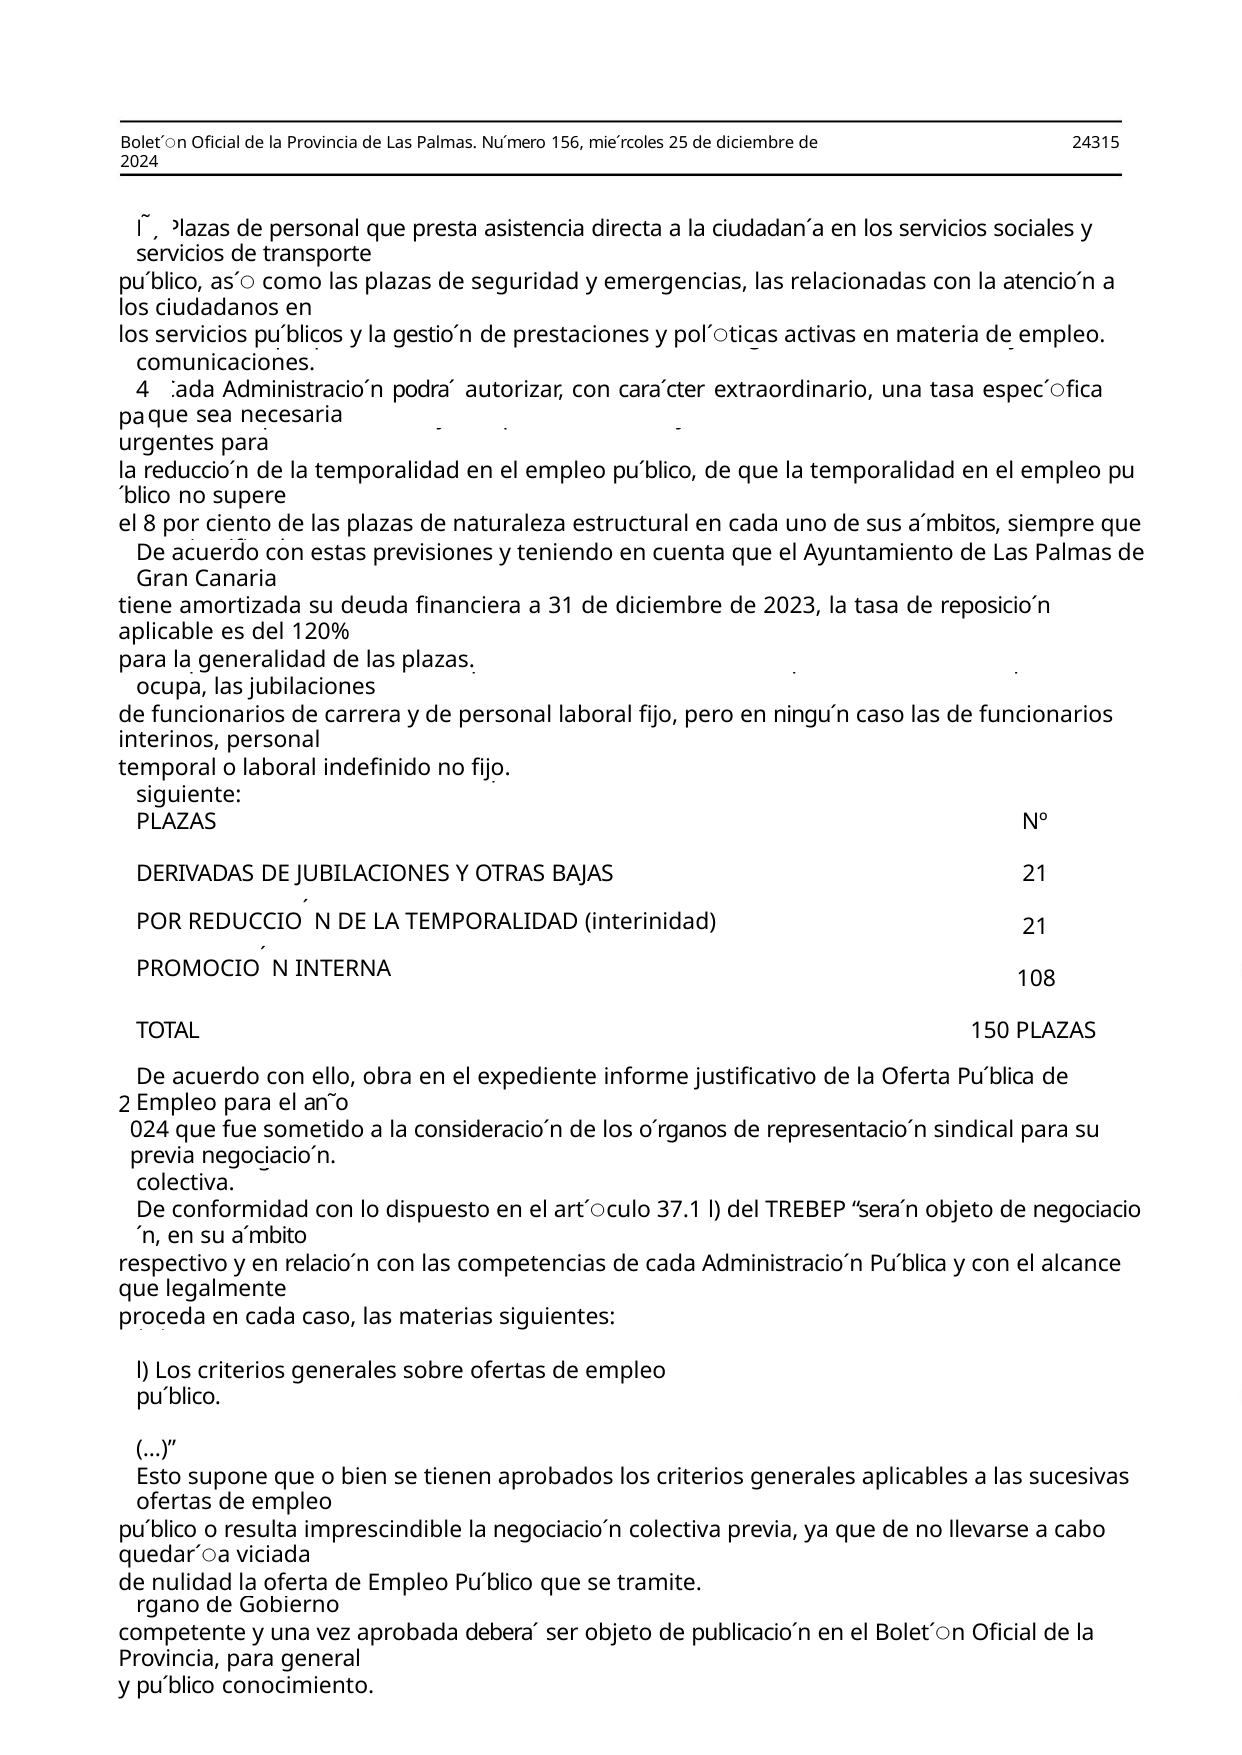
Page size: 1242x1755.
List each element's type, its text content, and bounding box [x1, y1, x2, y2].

text DERIVADAS DE JUBILACIONES Y OTRAS BAJAS [136, 861, 723, 887]
text De acuerdo con ello, obra en el expediente informe justificativo de la Oferta Pu´blica de Empleo para el an˜o [136, 1064, 1147, 1115]
text 150 PLAZAS [970, 1018, 1122, 1044]
text 24315 [1072, 133, 1143, 153]
text temporal o laboral indefinido no fijo. [118, 755, 1147, 781]
text III. De la negociacio´n colectiva. [136, 1168, 453, 1196]
text tiene amortizada su deuda financiera a 31 de diciembre de 2023, la tasa de reposicio´n aplicable es del 120% [118, 593, 1147, 644]
text la reduccio´n de la temporalidad en el empleo pu´blico, de que la temporalidad en el empleo pu´blico no supere [118, 458, 1147, 509]
text 21 [1022, 861, 1070, 887]
text para la generalidad de las plazas. [118, 647, 1147, 672]
text Nº [1022, 809, 1070, 834]
text (…)” [136, 1436, 692, 1462]
text 024 que fue sometido a la consideracio´n de los o´rganos de representacio´n sindical para su previa negociacio´n. [129, 1117, 1147, 1168]
text De acuerdo con ello, la tasa de reposicio´n de efectivos es la siguiente: [136, 781, 799, 808]
text Esto supone que o bien se tienen aprobados los criterios generales aplicables a las sucesivas ofertas de empleo [136, 1464, 1147, 1515]
text competente y una vez aprobada debera´ ser objeto de publicacio´n en el Bolet´n Oficial de la Provincia, para general [118, 1620, 1147, 1671]
text Negociada la Oferta de Empleo, como es el caso, ha de ser sometida a la aprobacio´n del O´ rgano de Gobierno [136, 1596, 1147, 1618]
text pu´blico o resulta imprescindible la negociacio´n colectiva previa, ya que de no llevarse a cabo quedar´a viciada [118, 1517, 1147, 1568]
text ˜ [140, 211, 173, 236]
text De acuerdo con estas previsiones y teniendo en cuenta que el Ayuntamiento de Las Palmas de Gran Canaria [136, 540, 1147, 591]
text N) Plazas de personal que presta asistencia directa a la ciudadan´a en los servicios sociales y servicios de transporte [136, 216, 1147, 267]
text y pu´blico conocimiento. [118, 1673, 1147, 1699]
text De conformidad con lo dispuesto en el art´culo 37.1 l) del TREBEP “sera´n objeto de negociacio´n, en su a´mbito [136, 1197, 1147, 1248]
text respectivo y en relacio´n con las competencias de cada Administracio´n Pu´blica y con el alcance que legalmente [118, 1251, 1147, 1302]
text POR REDUCCIO´ N DE LA TEMPORALIDAD (interinidad) [136, 909, 723, 934]
text So´lo podra´n tenerse en cuenta para el ca´lculo de la tasa de reposicio´n, en el caso que nos ocupa, las jubilaciones [136, 672, 1147, 699]
text PROMOCIO´ N INTERNA [136, 956, 723, 982]
text pu´blico, as´ como las plazas de seguridad y emergencias, las relacionadas con la atencio´n a los ciudadanos en [118, 269, 1147, 320]
text 108 [1016, 966, 1076, 991]
text para dar cumplimiento del objetivo previsto en la Ley 20/2021, de 28 de diciembre, de medidas urgentes para [118, 404, 1147, 455]
text el 8 por ciento de las plazas de naturaleza estructural en cada uno de sus a´mbitos, siempre que venga justificado [118, 511, 1147, 540]
text PLAZAS [136, 809, 247, 834]
text de nulidad la oferta de Empleo Pu´blico que se tramite. [118, 1570, 1147, 1596]
text O) Personal que preste servicios en el a´rea de las tecnolog´as de la informacio´n y las comunicaciones. [136, 348, 1093, 375]
text . Cada Administracio´n podra´ autorizar, con cara´cter extraordinario, una tasa espec´fica que sea necesaria [147, 377, 1147, 428]
text Bolet´n Oficial de la Provincia de Las Palmas. Nu´mero 156, mie´rcoles 25 de diciembre de 2024 [120, 133, 844, 172]
text 21 [1022, 914, 1070, 939]
text TOTAL [136, 1018, 236, 1044]
text los servicios pu´blicos y la gestio´n de prestaciones y pol´ticas activas en materia de empleo. [118, 322, 1147, 348]
text 2 [118, 1092, 129, 1117]
text proceda en cada caso, las materias siguientes: [118, 1304, 1147, 1329]
text l) Los criterios generales sobre ofertas de empleo pu´blico. [136, 1358, 692, 1409]
text de funcionarios de carrera y de personal laboral fijo, pero en ningu´n caso las de funcionarios interinos, personal [118, 702, 1147, 753]
text 4 [136, 377, 172, 402]
